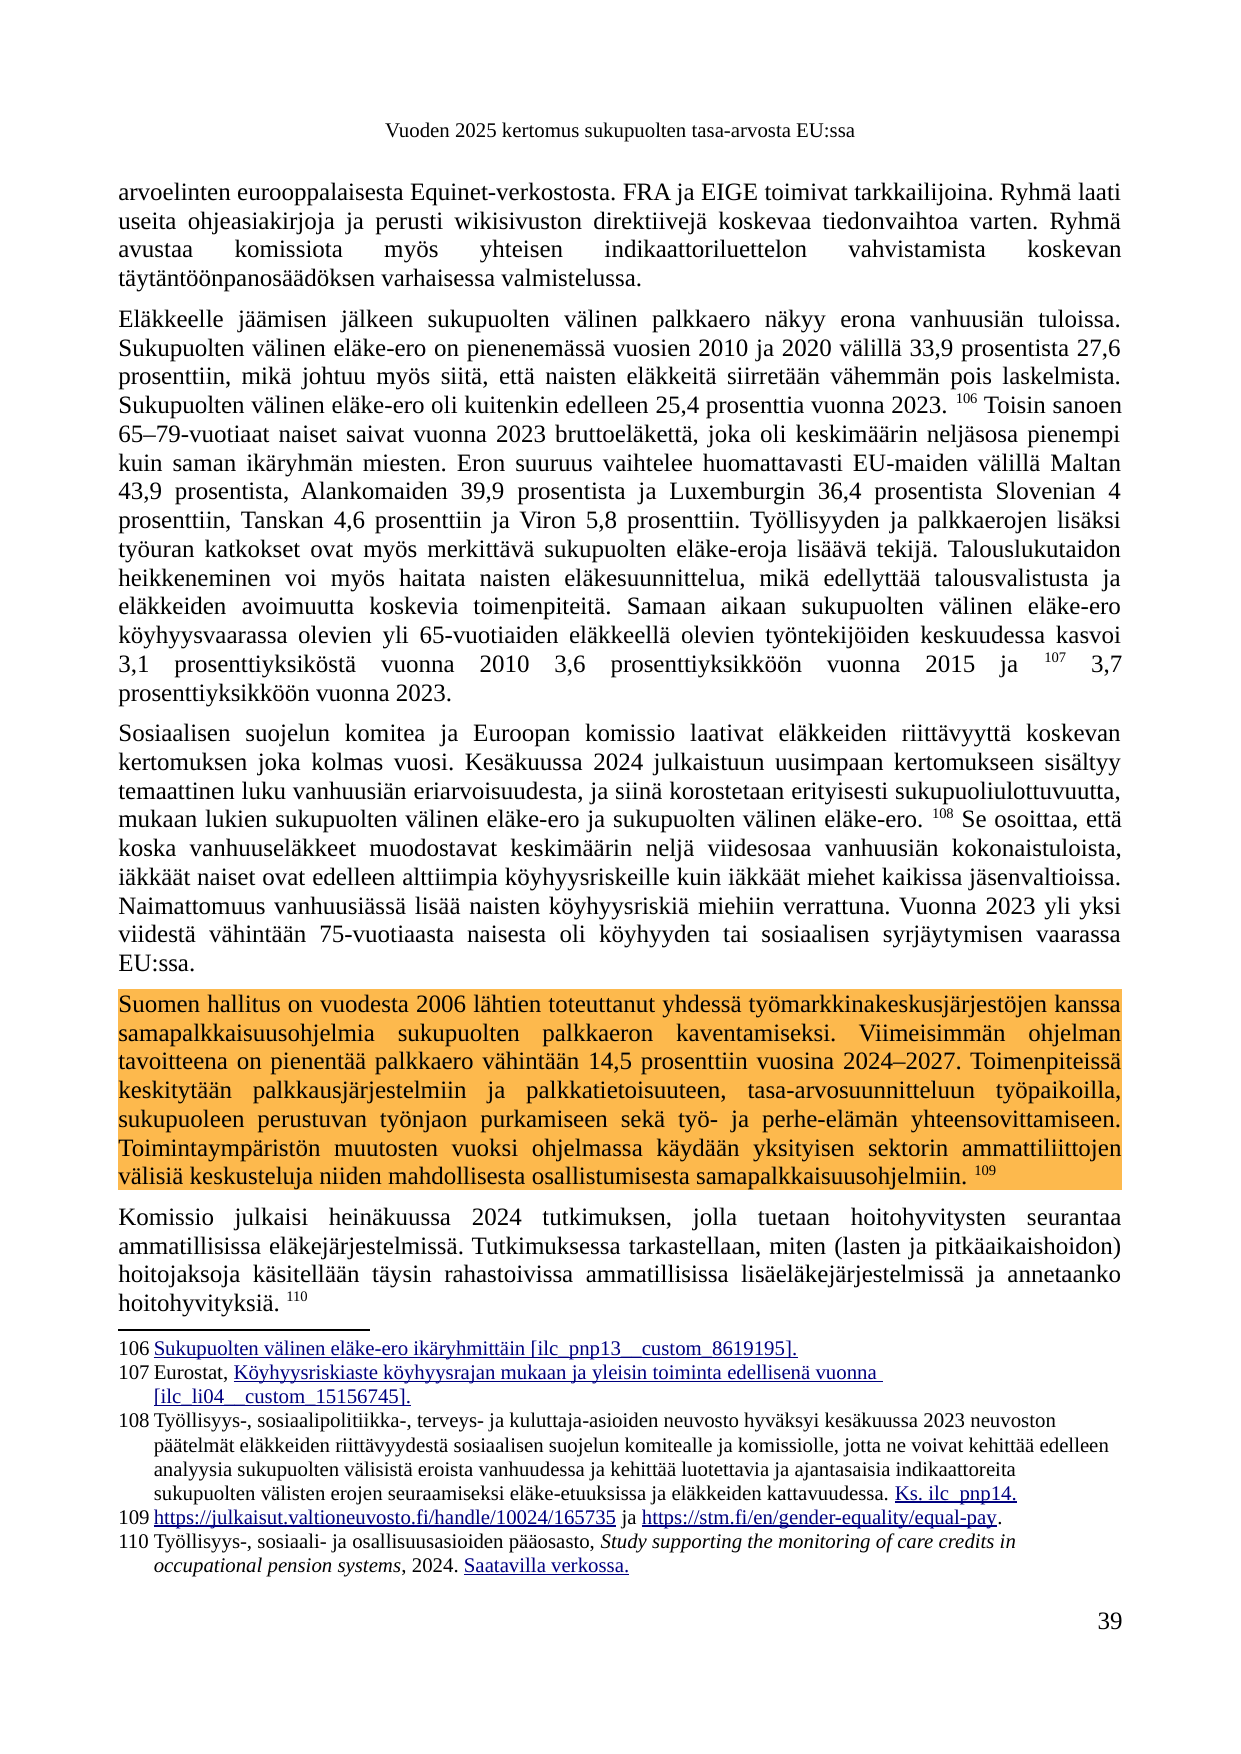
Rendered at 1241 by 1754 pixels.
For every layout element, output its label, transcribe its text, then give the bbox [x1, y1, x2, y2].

text Eurostat, Köyhyysriskiaste köyhyysrajan mukaan ja yleisin toiminta edellisenä vuonna [ilc_li04__custom_15156745]. [118, 1360, 1122, 1408]
text arvoelinten eurooppalaisesta Equinet-verkostosta. FRA ja EIGE toimivat tarkkailijoina. Ryhmä laati useita ohjeasiakirjoja ja perusti wikisivuston direktiivejä koskevaa tiedonvaihtoa varten. Ryhmä avustaa komissiota myös yhteisen indikaattoriluettelon vahvistamista koskevan täytäntöönpanosäädöksen varhaisessa valmistelussa. [118, 177, 1122, 292]
text https://julkaisut.valtioneuvosto.fi/handle/10024/165735 ja https://stm.fi/en/gender-equality/equal-pay. [118, 1505, 1122, 1529]
text Sosiaalisen suojelun komitea ja Euroopan komissio laativat eläkkeiden riittävyyttä koskevan kertomuksen joka kolmas vuosi. Kesäkuussa 2024 julkaistuun uusimpaan kertomukseen sisältyy temaattinen luku vanhuusiän eriarvoisuudesta, ja siinä korostetaan erityisesti sukupuoliulottuvuutta, mukaan lukien sukupuolten välinen eläke-ero ja sukupuolten välinen eläke-ero. Se osoittaa, että koska vanhuuseläkkeet muodostavat keskimäärin neljä viidesosaa vanhuusiän kokonaistuloista, iäkkäät naiset ovat edelleen alttiimpia köyhyysriskeille kuin iäkkäät miehet kaikissa jäsenvaltioissa. Naimattomuus vanhuusiässä lisää naisten köyhyysriskiä miehiin verrattuna. Vuonna 2023 yli yksi viidestä vähintään 75-vuotiaasta naisesta oli köyhyyden tai sosiaalisen syrjäytymisen vaarassa EU:ssa. [118, 718, 1122, 977]
text Suomen hallitus on vuodesta 2006 lähtien toteuttanut yhdessä työmarkkinakeskusjärjestöjen kanssa samapalkkaisuusohjelmia sukupuolten palkkaeron kaventamiseksi. Viimeisimmän ohjelman tavoitteena on pienentää palkkaero vähintään 14,5 prosenttiin vuosina 2024–2027. Toimenpiteissä keskitytään palkkausjärjestelmiin ja palkkatietoisuuteen, tasa-arvosuunnitteluun työpaikoilla, sukupuoleen perustuvan työnjaon purkamiseen sekä työ- ja perhe-elämän yhteensovittamiseen. Toimintaympäristön muutosten vuoksi ohjelmassa käydään yksityisen sektorin ammattiliittojen välisiä keskusteluja niiden mahdollisesta osallistumisesta samapalkkaisuusohjelmiin. [118, 989, 1122, 1190]
text Komissio julkaisi heinäkuussa 2024 tutkimuksen, jolla tuetaan hoitohyvitysten seurantaa ammatillisissa eläkejärjestelmissä. Tutkimuksessa tarkastellaan, miten (lasten ja pitkäaikaishoidon) hoitojaksoja käsitellään täysin rahastoivissa ammatillisissa lisäeläkejärjestelmissä ja annetaanko hoitohyvityksiä. [118, 1202, 1122, 1317]
text Työllisyys-, sosiaali- ja osallisuusasioiden pääosasto, Study supporting the monitoring of care credits in occupational pension systems, 2024. Saatavilla verkossa. [118, 1529, 1122, 1577]
text Työllisyys-, sosiaalipolitiikka-, terveys- ja kuluttaja-asioiden neuvosto hyväksyi kesäkuussa 2023 neuvoston päätelmät eläkkeiden riittävyydestä sosiaalisen suojelun komitealle ja komissiolle, jotta ne voivat kehittää edelleen analyysia sukupuolten välisistä eroista vanhuudessa ja kehittää luotettavia ja ajantasaisia indikaattoreita sukupuolten välisten erojen seuraamiseksi eläke-etuuksissa ja eläkkeiden kattavuudessa. Ks. ilc_pnp14. [118, 1408, 1122, 1505]
text Eläkkeelle jäämisen jälkeen sukupuolten välinen palkkaero näkyy erona vanhuusiän tuloissa. Sukupuolten välinen eläke-ero on pienenemässä vuosien 2010 ja 2020 välillä 33,9 prosentista 27,6 prosenttiin, mikä johtuu myös siitä, että naisten eläkkeitä siirretään vähemmän pois laskelmista. Sukupuolten välinen eläke-ero oli kuitenkin edelleen 25,4 prosenttia vuonna 2023. Toisin sanoen 65–79-vuotiaat naiset saivat vuonna 2023 bruttoeläkettä, joka oli keskimäärin neljäsosa pienempi kuin saman ikäryhmän miesten. Eron suuruus vaihtelee huomattavasti EU-maiden välillä Maltan 43,9 prosentista, Alankomaiden 39,9 prosentista ja Luxemburgin 36,4 prosentista Slovenian 4 prosenttiin, Tanskan 4,6 prosenttiin ja Viron 5,8 prosenttiin. Työllisyyden ja palkkaerojen lisäksi työuran katkokset ovat myös merkittävä sukupuolten eläke-eroja lisäävä tekijä. Talouslukutaidon heikkeneminen voi myös haitata naisten eläkesuunnittelua, mikä edellyttää talousvalistusta ja eläkkeiden avoimuutta koskevia toimenpiteitä. Samaan aikaan sukupuolten välinen eläke-ero köyhyysvaarassa olevien yli 65-vuotiaiden eläkkeellä olevien työntekijöiden keskuudessa kasvoi 3,1 prosenttiyksiköstä vuonna 2010 3,6 prosenttiyksikköön vuonna 2015 ja 3,7 prosenttiyksikköön vuonna 2023. [118, 304, 1122, 706]
text Sukupuolten välinen eläke-ero ikäryhmittäin [ilc_pnp13__custom_8619195]. [118, 1336, 1122, 1360]
